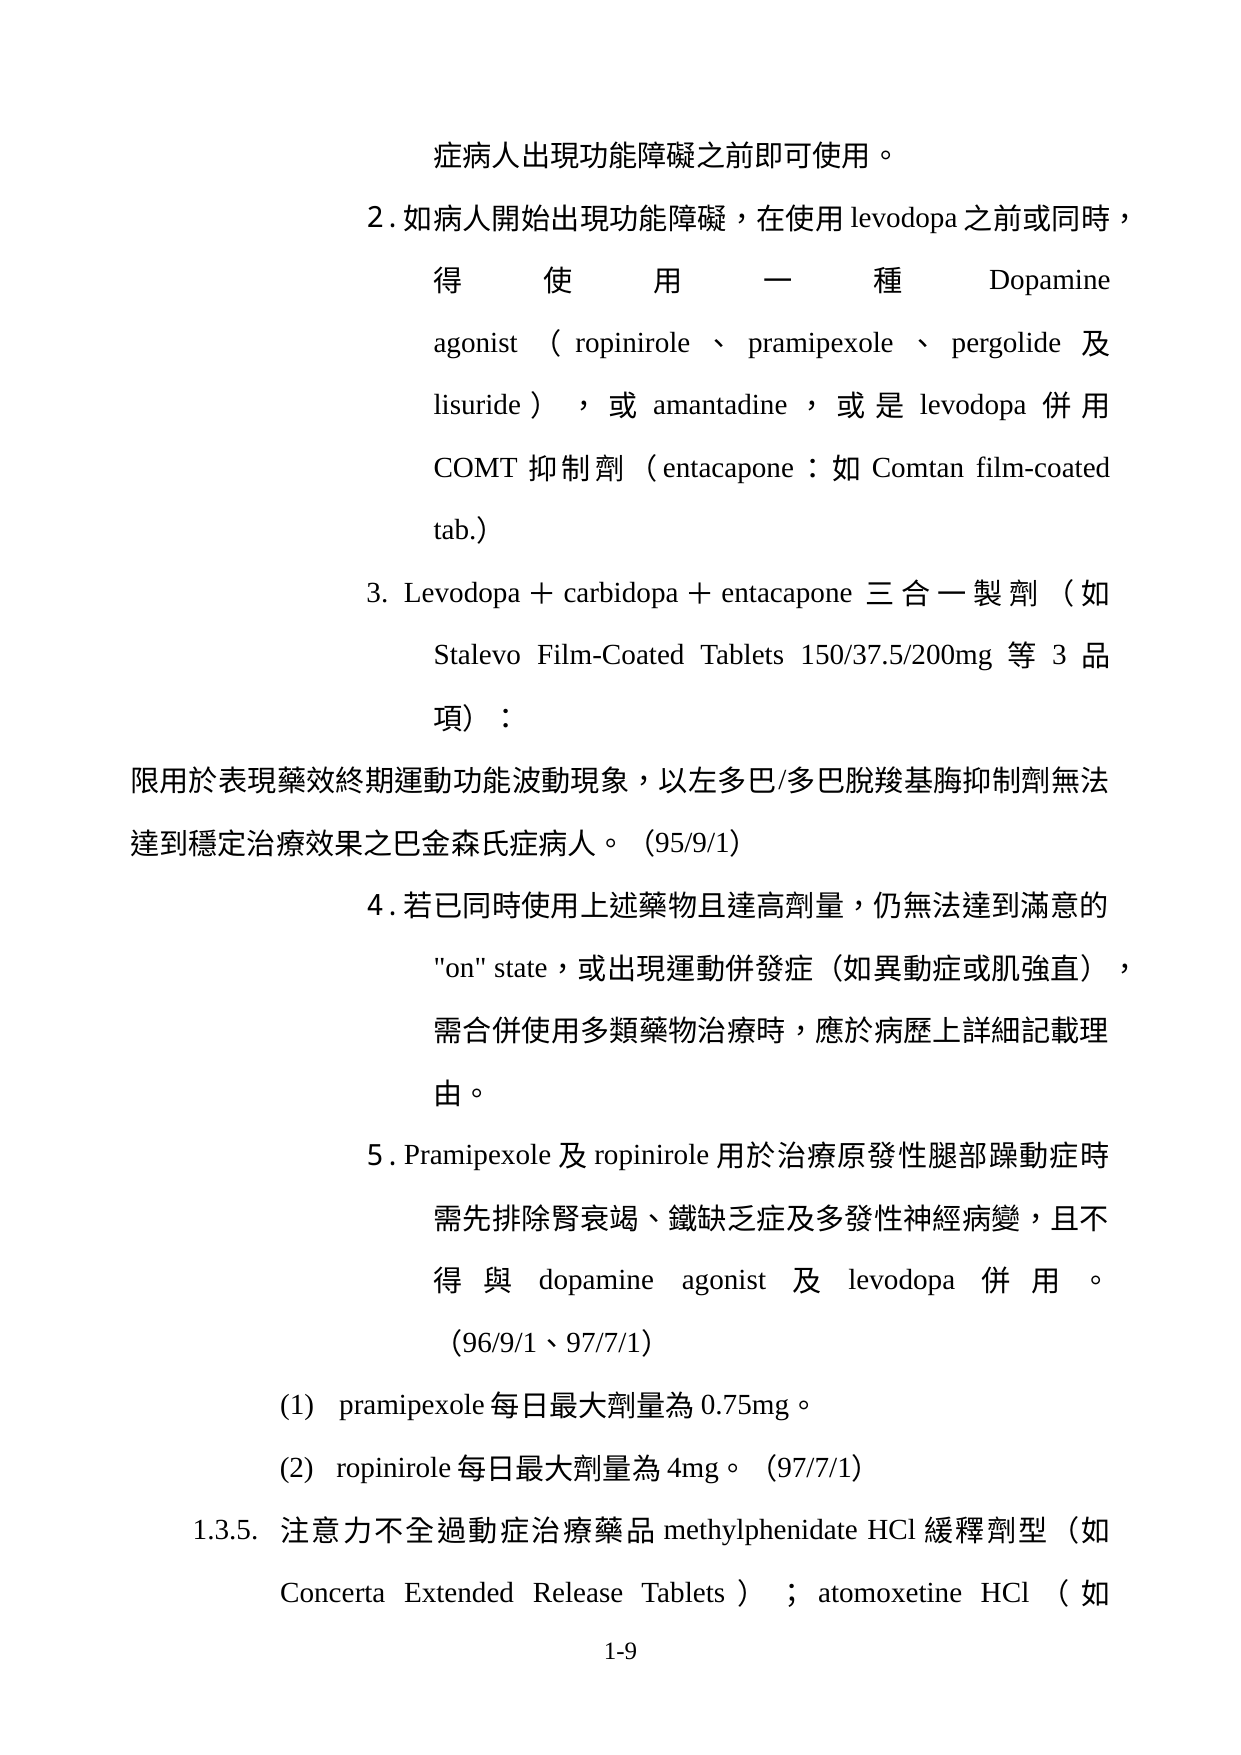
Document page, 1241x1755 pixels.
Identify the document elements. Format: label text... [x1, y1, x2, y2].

list 如病人開始出現功能障礙，在使用levodopa之前或同時，得使用一種Dopamine agonist（ropinirole、pramipexole、pergolide及lisuride），或amantadine，或是levodopa併用 COMT抑制劑（entacapone：如Comtan film-coated tab.） [366, 175, 1110, 550]
list 症病人出現功能障礙之前即可使用。 [366, 112, 1110, 175]
text (1) pramipexole每日最大劑量為0.75mg。 [280, 1362, 1110, 1425]
list Levodopa＋carbidopa＋entacapone三合一製劑（如Stalevo Film-Coated Tablets 150/37.5/200mg等3品項）： [366, 550, 1110, 737]
text 1.3.5. 注意力不全過動症治療藥品methylphenidate HCl緩釋劑型（如Concerta Extended Release Tablets）；atomoxetine HCl（如 [192, 1487, 1110, 1612]
text (2) ropinirole每日最大劑量為4mg。（97/7/1） [159, 1425, 1110, 1487]
list Pramipexole及ropinirole用於治療原發性腿部躁動症時需先排除腎衰竭、鐵缺乏症及多發性神經病變，且不得與dopamine agonist及levodopa併用。（96/9/1、97/7/1） [366, 1112, 1110, 1362]
text 限用於表現藥效終期運動功能波動現象，以左多巴/多巴脫羧基脢抑制劑無法達到穩定治療效果之巴金森氏症病人。（95/9/1） [130, 737, 1110, 862]
list 若已同時使用上述藥物且達高劑量，仍無法達到滿意的 "on" state，或出現運動併發症（如異動症或肌強直），需合併使用多類藥物治療時，應於病歷上詳細記載理由。 [366, 862, 1110, 1112]
